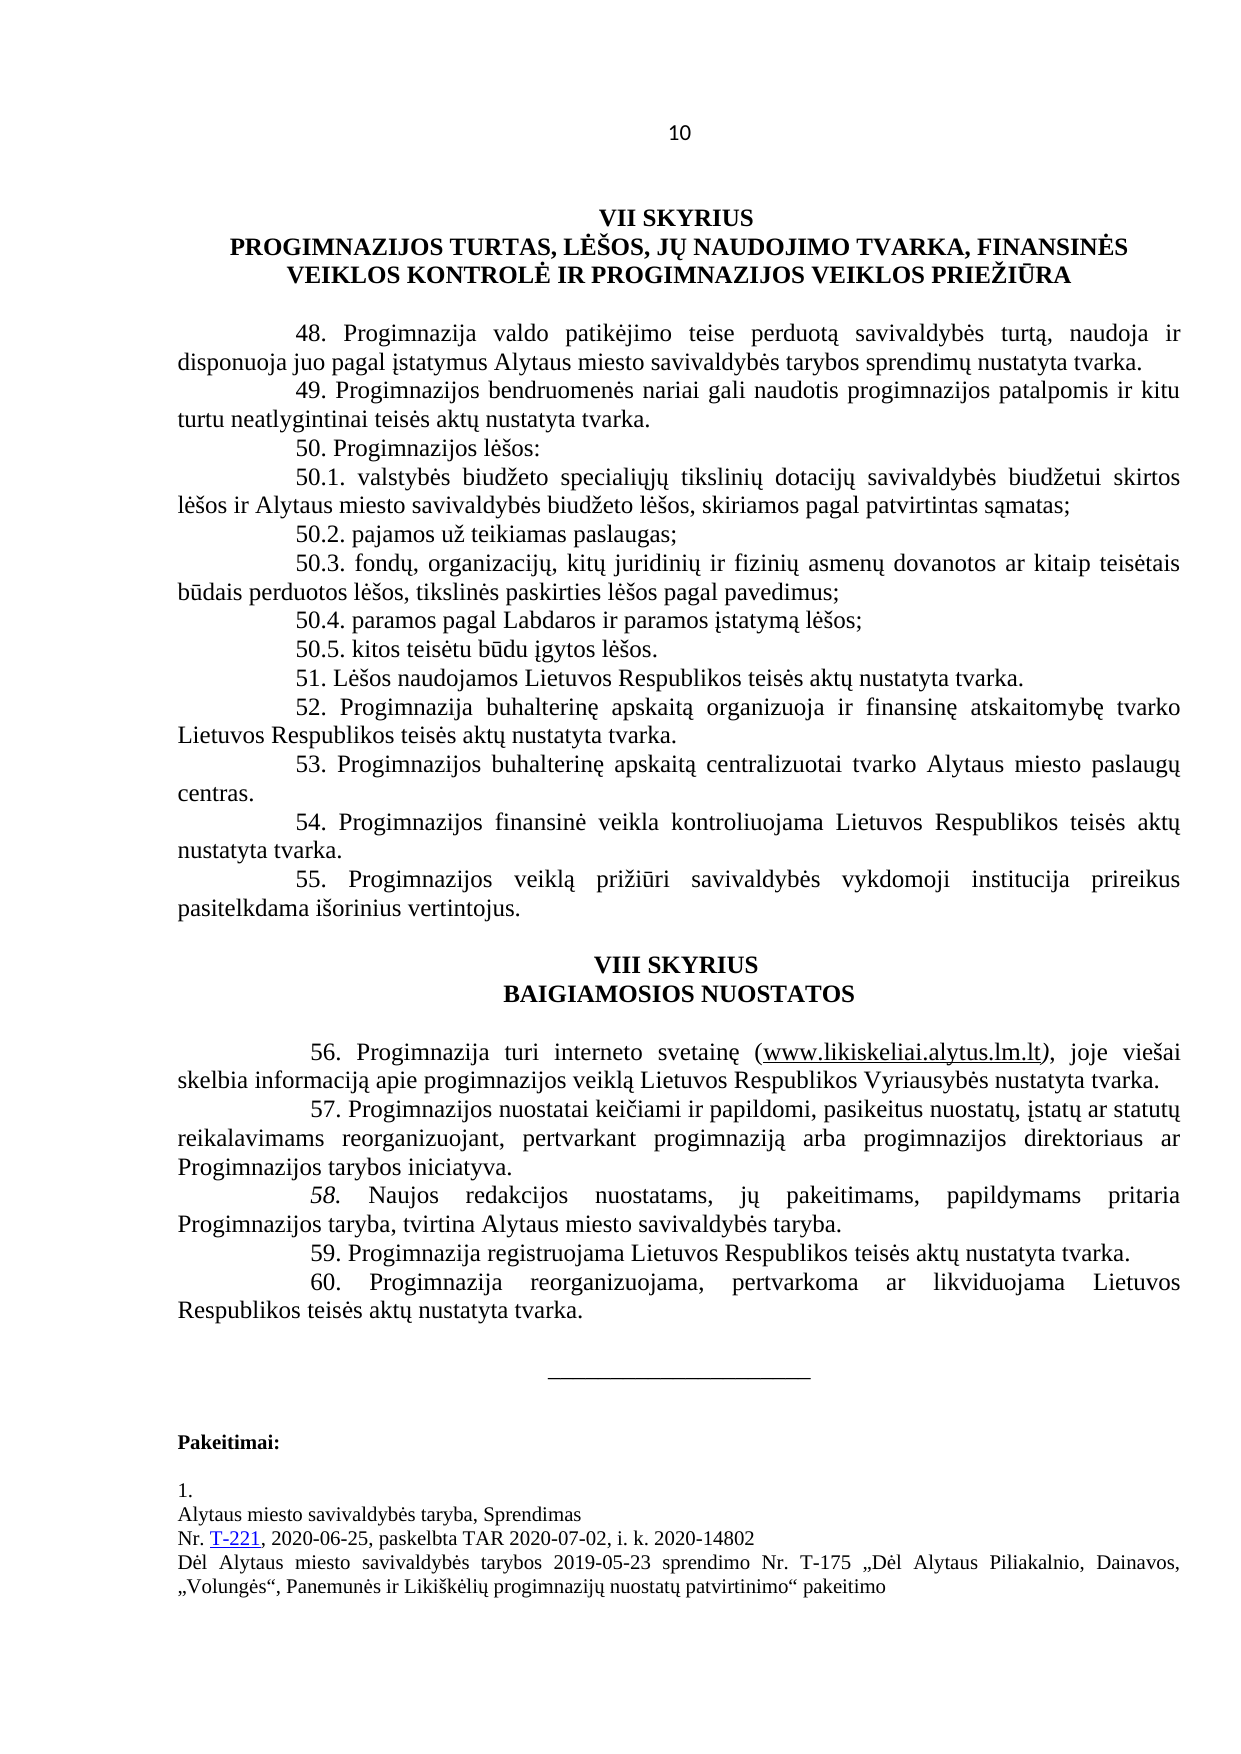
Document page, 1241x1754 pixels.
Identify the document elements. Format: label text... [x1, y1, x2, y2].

text 57. Progimnazijos nuostatai keičiami ir papildomi, pasikeitus nuostatų, įstatų ar statutų reikalavimams reorganizuojant, pertvarkant progimnaziją arba progimnazijos direktoriaus ar Progimnazijos tarybos iniciatyva. [177, 1094, 1181, 1180]
text 56. Progimnazija turi interneto svetainę (www.likiskeliai.alytus.lm.lt), joje viešai skelbia informaciją apie progimnazijos veiklą Lietuvos Respublikos Vyriausybės nustatyta tvarka. [177, 1037, 1181, 1094]
text 54. Progimnazijos finansinė veikla kontroliuojama Lietuvos Respublikos teisės aktų nustatyta tvarka. [177, 807, 1181, 864]
text 50.1. valstybės biudžeto specialiųjų tikslinių dotacijų savivaldybės biudžetui skirtos lėšos ir Alytaus miesto savivaldybės biudžeto lėšos, skiriamos pagal patvirtintas sąmatas; [177, 462, 1181, 519]
text BAIGIAMOSIOS NUOSTATOS [177, 979, 1181, 1008]
text 58. Naujos redakcijos nuostatams, jų pakeitimams, papildymams pritaria Progimnazijos taryba, tvirtina Alytaus miesto savivaldybės taryba. [177, 1180, 1181, 1238]
text 52. Progimnazija buhalterinę apskaitą organizuoja ir finansinę atskaitomybę tvarko Lietuvos Respublikos teisės aktų nustatyta tvarka. [177, 692, 1181, 749]
text VII SKYRIUS [177, 203, 1181, 232]
text 1. [177, 1478, 1181, 1502]
text Pakeitimai: [177, 1430, 1181, 1454]
text 51. Lėšos naudojamos Lietuvos Respublikos teisės aktų nustatyta tvarka. [295, 663, 1181, 692]
text 48. Progimnazija valdo patikėjimo teise perduotą savivaldybės turtą, naudoja ir disponuoja juo pagal įstatymus Alytaus miesto savivaldybės tarybos sprendimų nustatyta tvarka. [177, 318, 1181, 375]
text Alytaus miesto savivaldybės taryba, Sprendimas [177, 1502, 1181, 1526]
text 50.2. pajamos už teikiamas paslaugas; [177, 519, 1181, 548]
text 60. Progimnazija reorganizuojama, pertvarkoma ar likviduojama Lietuvos Respublikos teisės aktų nustatyta tvarka. [177, 1267, 1181, 1324]
text Nr. T-221, 2020-06-25, paskelbta TAR 2020-07-02, i. k. 2020-14802 [177, 1526, 1181, 1550]
text 50.5. kitos teisėtu būdu įgytos lėšos. [177, 634, 1181, 663]
text 55. Progimnazijos veiklą prižiūri savivaldybės vykdomoji institucija prireikus pasitelkdama išorinius vertintojus. [177, 864, 1181, 922]
text VIII SKYRIUS [177, 950, 1181, 979]
text Dėl Alytaus miesto savivaldybės tarybos 2019-05-23 sprendimo Nr. T-175 „Dėl Alytaus Piliakalnio, Dainavos, „Volungės“, Panemunės ir Likiškėlių progimnazijų nuostatų patvirtinimo“ pakeitimo [177, 1550, 1181, 1598]
text PROGIMNAZIJOS TURTAS, LĖŠOS, JŲ NAUDOJIMO TVARKA, FINANSINĖS VEIKLOS KONTROLĖ IR PROGIMNAZIJOS VEIKLOS PRIEŽIŪRA [177, 232, 1181, 289]
text 50.4. paramos pagal Labdaros ir paramos įstatymą lėšos; [177, 605, 1181, 634]
text 59. Progimnazija registruojama Lietuvos Respublikos teisės aktų nustatyta tvarka. [177, 1238, 1181, 1267]
text 50. Progimnazijos lėšos: [295, 433, 1181, 462]
text _____________________ [177, 1353, 1181, 1382]
text 49. Progimnazijos bendruomenės nariai gali naudotis progimnazijos patalpomis ir kitu turtu neatlygintinai teisės aktų nustatyta tvarka. [177, 375, 1181, 433]
text 50.3. fondų, organizacijų, kitų juridinių ir fizinių asmenų dovanotos ar kitaip teisėtais būdais perduotos lėšos, tikslinės paskirties lėšos pagal pavedimus; [177, 548, 1181, 605]
text 53. Progimnazijos buhalterinę apskaitą centralizuotai tvarko Alytaus miesto paslaugų centras. [177, 749, 1181, 807]
